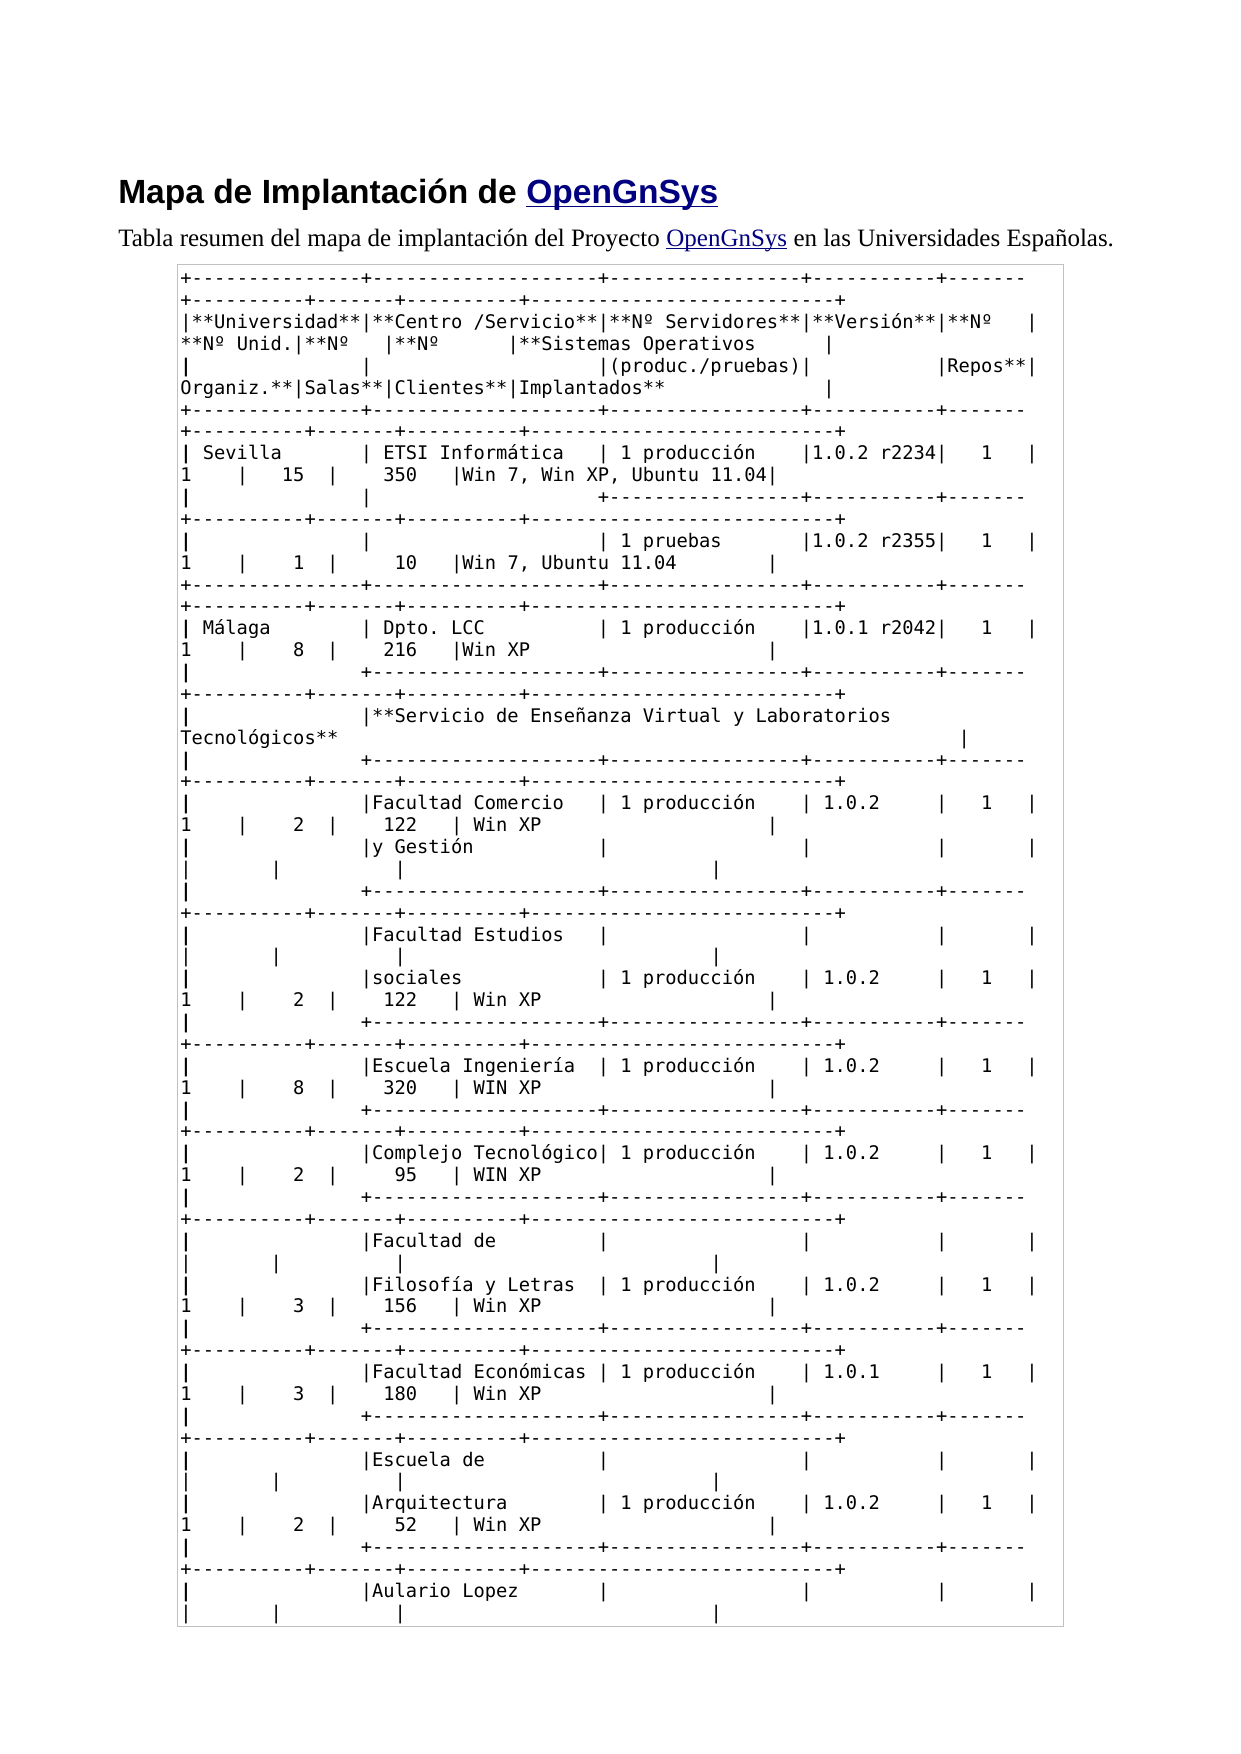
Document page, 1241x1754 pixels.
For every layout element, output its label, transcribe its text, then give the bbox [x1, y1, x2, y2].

text +---------------+--------------------+-----------------+-----------+-------+----------+-------+----------+---------------------------+ |**Universidad**|**Centro /Servicio**|**Nº Servidores**|**Versión**|**Nº |**Nº Unid.|**Nº |**Nº |**Sistemas Operativos | | | |(produc./pruebas)| |Repos**|Organiz.**|Salas**|Clientes**|Implantados** | +---------------+--------------------+-----------------+-----------+-------+----------+-------+----------+---------------------------+ | Sevilla | ETSI Informática | 1 producción |1.0.2 r2234| 1 | 1 | 15 | 350 |Win 7, Win XP, Ubuntu 11.04| | | +-----------------+-----------+-------+----------+-------+----------+---------------------------+ | | | 1 pruebas |1.0.2 r2355| 1 | 1 | 1 | 10 |Win 7, Ubuntu 11.04 | +---------------+--------------------+-----------------+-----------+-------+----------+-------+----------+---------------------------+ | Málaga | Dpto. LCC | 1 producción |1.0.1 r2042| 1 | 1 | 8 | 216 |Win XP | | +--------------------+-----------------+-----------+-------+----------+-------+----------+---------------------------+ | |**Servicio de Enseñanza Virtual y Laboratorios Tecnológicos** | | +--------------------+-----------------+-----------+-------+----------+-------+----------+---------------------------+ | |Facultad Comercio | 1 producción | 1.0.2 | 1 | 1 | 2 | 122 | Win XP | | |y Gestión | | | | | | | | | +--------------------+-----------------+-----------+-------+----------+-------+----------+---------------------------+ | |Facultad Estudios | | | | | | | | | |sociales | 1 producción | 1.0.2 | 1 | 1 | 2 | 122 | Win XP | | +--------------------+-----------------+-----------+-------+----------+-------+----------+---------------------------+ | |Escuela Ingeniería | 1 producción | 1.0.2 | 1 | 1 | 8 | 320 | WIN XP | | +--------------------+-----------------+-----------+-------+----------+-------+----------+---------------------------+ | |Complejo Tecnológico| 1 producción | 1.0.2 | 1 | 1 | 2 | 95 | WIN XP | | +--------------------+-----------------+-----------+-------+----------+-------+----------+---------------------------+ | |Facultad de | | | | | | | | | |Filosofía y Letras | 1 producción | 1.0.2 | 1 | 1 | 3 | 156 | Win XP | | +--------------------+-----------------+-----------+-------+----------+-------+----------+---------------------------+ | |Facultad Económicas | 1 producción | 1.0.1 | 1 | 1 | 3 | 180 | Win XP | | +--------------------+-----------------+-----------+-------+----------+-------+----------+---------------------------+ | |Escuela de | | | | | | | | | |Arquitectura | 1 producción | 1.0.2 | 1 | 1 | 2 | 52 | Win XP | | +--------------------+-----------------+-----------+-------+----------+-------+----------+---------------------------+ | |Aulario Lopez | | | | | | | | [178, 265, 1063, 1626]
subtitle Mapa de Implantación de OpenGnSys [118, 172, 1122, 211]
text Tabla resumen del mapa de implantación del Proyecto OpenGnSys en las Universidades Españolas. [118, 223, 1122, 252]
